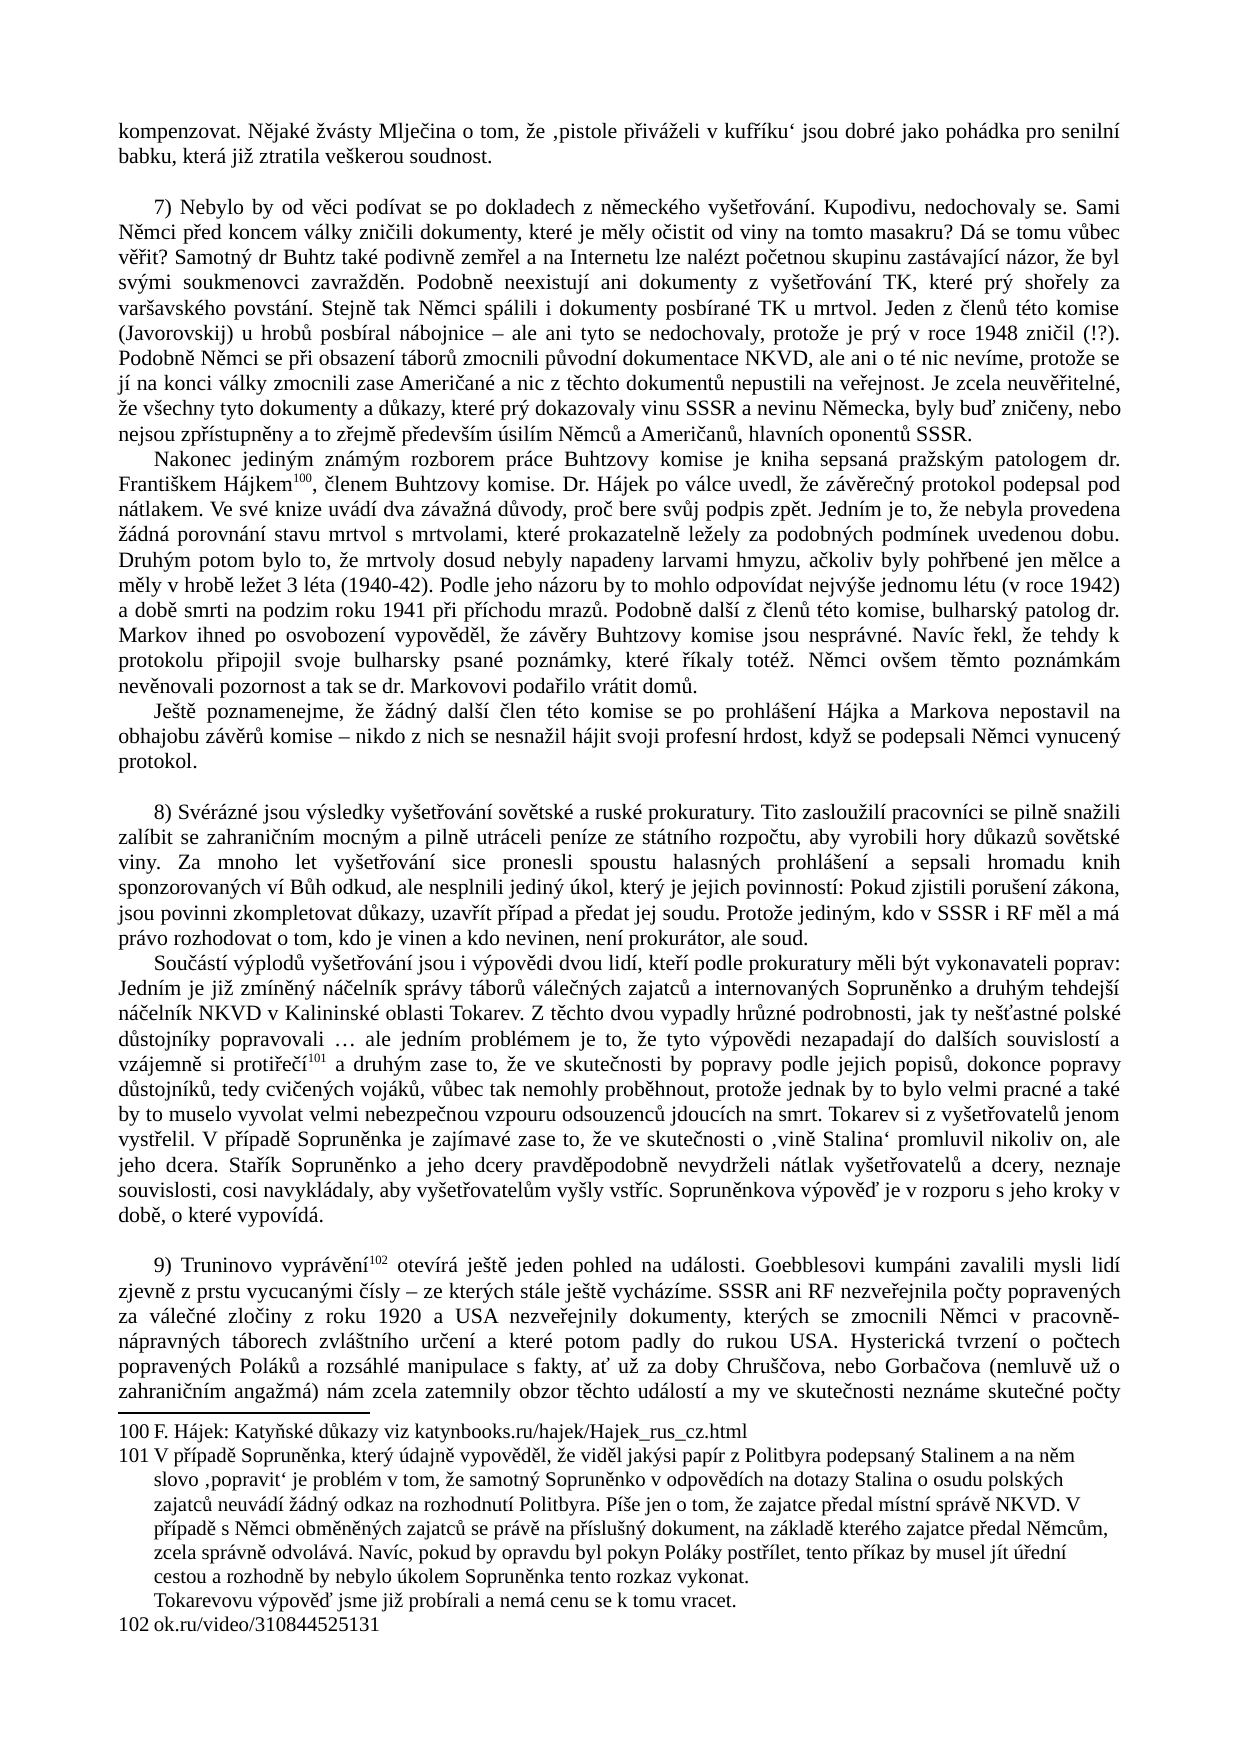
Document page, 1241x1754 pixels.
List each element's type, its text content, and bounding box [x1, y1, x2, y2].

text ok.ru/video/310844525131 [118, 1612, 1122, 1636]
text V případě Sopruněnka, který údajně vypověděl, že viděl jakýsi papír z Politbyra podepsaný Stalinem a na něm slovo ‚popravit‘ je problém v tom, že samotný Sopruněnko v odpovědích na dotazy Stalina o osudu polských zajatců neuvádí žádný odkaz na rozhodnutí Politbyra. Píše jen o tom, že zajatce předal místní správě NKVD. V případě s Němci obměněných zajatců se právě na příslušný dokument, na základě kterého zajatce předal Němcům, zcela správně odvolává. Navíc, pokud by opravdu byl pokyn Poláky postřílet, tento příkaz by musel jít úřední cestou a rozhodně by nebylo úkolem Sopruněnka tento rozkaz vykonat. [118, 1443, 1122, 1588]
text F. Hájek: Katyňské důkazy viz katynbooks.ru/hajek/Hajek_rus_cz.html [118, 1419, 1122, 1443]
text 7) Nebylo by od věci podívat se po dokladech z německého vyšetřování. Kupodivu, nedochovaly se. Sami Němci před koncem války zničili dokumenty, které je měly očistit od viny na tomto masakru? Dá se tomu vůbec věřit? Samotný dr Buhtz také podivně zemřel a na Internetu lze nalézt početnou skupinu zastávající názor, že byl svými soukmenovci zavražděn. Podobně neexistují ani dokumenty z vyšetřování TK, které prý shořely za varšavského povstání. Stejně tak Němci spálili i dokumenty posbírané TK u mrtvol. Jeden z členů této komise (Javorovskij) u hrobů posbíral nábojnice – ale ani tyto se nedochovaly, protože je prý v roce 1948 zničil (!?). Podobně Němci se při obsazení táborů zmocnili původní dokumentace NKVD, ale ani o té nic nevíme, protože se jí na konci války zmocnili zase Američané a nic z těchto dokumentů nepustili na veřejnost. Je zcela neuvěřitelné, že všechny tyto dokumenty a důkazy, které prý dokazovaly vinu SSSR a nevinu Německa, byly buď zničeny, nebo nejsou zpřístupněny a to zřejmě především úsilím Němců a Američanů, hlavních oponentů SSSR. [118, 194, 1122, 446]
text 9) Truninovo vyprávění otevírá ještě jeden pohled na události. Goebblesovi kumpáni zavalili mysli lidí zjevně z prstu vycucanými čísly – ze kterých stále ještě vycházíme. SSSR ani RF nezveřejnila počty popravených za válečné zločiny z roku 1920 a USA nezveřejnily dokumenty, kterých se zmocnili Němci v pracovně-nápravných táborech zvláštního určení a které potom padly do rukou USA. Hysterická tvrzení o počtech popravených Poláků a rozsáhlé manipulace s fakty, ať už za doby Chruščova, nebo Gorbačova (nemluvě už o zahraničním angažmá) nám zcela zatemnily obzor těchto událostí a my ve skutečnosti neznáme skutečné počty [118, 1252, 1122, 1404]
text Tokarevovu výpověď jsme již probírali a nemá cenu se k tomu vracet. [118, 1588, 1122, 1612]
text kompenzovat. Nějaké žvásty Mlječina o tom, že ‚pistole přiváželi v kufříku‘ jsou dobré jako pohádka pro senilní babku, která již ztratila veškerou soudnost. [118, 118, 1122, 168]
text Ještě poznamenejme, že žádný další člen této komise se po prohlášení Hájka a Markova nepostavil na obhajobu závěrů komise – nikdo z nich se nesnažil hájit svoji profesní hrdost, když se podepsali Němci vynucený protokol. [118, 698, 1122, 773]
text 8) Svérázné jsou výsledky vyšetřování sovětské a ruské prokuratury. Tito zasloužilí pracovníci se pilně snažili zalíbit se zahraničním mocným a pilně utráceli peníze ze státního rozpočtu, aby vyrobili hory důkazů sovětské viny. Za mnoho let vyšetřování sice pronesli spoustu halasných prohlášení a sepsali hromadu knih sponzorovaných ví Bůh odkud, ale nesplnili jediný úkol, který je jejich povinností: Pokud zjistili porušení zákona, jsou povinni zkompletovat důkazy, uzavřít případ a předat jej soudu. Protože jediným, kdo v SSSR i RF měl a má právo rozhodovat o tom, kdo je vinen a kdo nevinen, není prokurátor, ale soud. [118, 799, 1122, 950]
text Součástí výplodů vyšetřování jsou i výpovědi dvou lidí, kteří podle prokuratury měli být vykonavateli poprav: Jedním je již zmíněný náčelník správy táborů válečných zajatců a internovaných Sopruněnko a druhým tehdejší náčelník NKVD v Kalininské oblasti Tokarev. Z těchto dvou vypadly hrůzné podrobnosti, jak ty nešťastné polské důstojníky popravovali … ale jedním problémem je to, že tyto výpovědi nezapadají do dalších souvislostí a vzájemně si protiřečí a druhým zase to, že ve skutečnosti by popravy podle jejich popisů, dokonce popravy důstojníků, tedy cvičených vojáků, vůbec tak nemohly proběhnout, protože jednak by to bylo velmi pracné a také by to muselo vyvolat velmi nebezpečnou vzpouru odsouzenců jdoucích na smrt. Tokarev si z vyšetřovatelů jenom vystřelil. V případě Sopruněnka je zajímavé zase to, že ve skutečnosti o ‚vině Stalina‘ promluvil nikoliv on, ale jeho dcera. Stařík Sopruněnko a jeho dcery pravděpodobně nevydrželi nátlak vyšetřovatelů a dcery, neznaje souvislosti, cosi navykládaly, aby vyšetřovatelům vyšly vstříc. Sopruněnkova výpověď je v rozporu s jeho kroky v době, o které vypovídá. [118, 950, 1122, 1227]
text Nakonec jediným známým rozborem práce Buhtzovy komise je kniha sepsaná pražským patologem dr. Františkem Hájkem, členem Buhtzovy komise. Dr. Hájek po válce uvedl, že závěrečný protokol podepsal pod nátlakem. Ve své knize uvádí dva závažná důvody, proč bere svůj podpis zpět. Jedním je to, že nebyla provedena žádná porovnání stavu mrtvol s mrtvolami, které prokazatelně ležely za podobných podmínek uvedenou dobu. Druhým potom bylo to, že mrtvoly dosud nebyly napadeny larvami hmyzu, ačkoliv byly pohřbené jen mělce a měly v hrobě ležet 3 léta (1940-42). Podle jeho názoru by to mohlo odpovídat nejvýše jednomu létu (v roce 1942) a době smrti na podzim roku 1941 při příchodu mrazů. Podobně další z členů této komise, bulharský patolog dr. Markov ihned po osvobození vypověděl, že závěry Buhtzovy komise jsou nesprávné. Navíc řekl, že tehdy k protokolu připojil svoje bulharsky psané poznámky, které říkaly totéž. Němci ovšem těmto poznámkám nevěnovali pozornost a tak se dr. Markovovi podařilo vrátit domů. [118, 446, 1122, 698]
